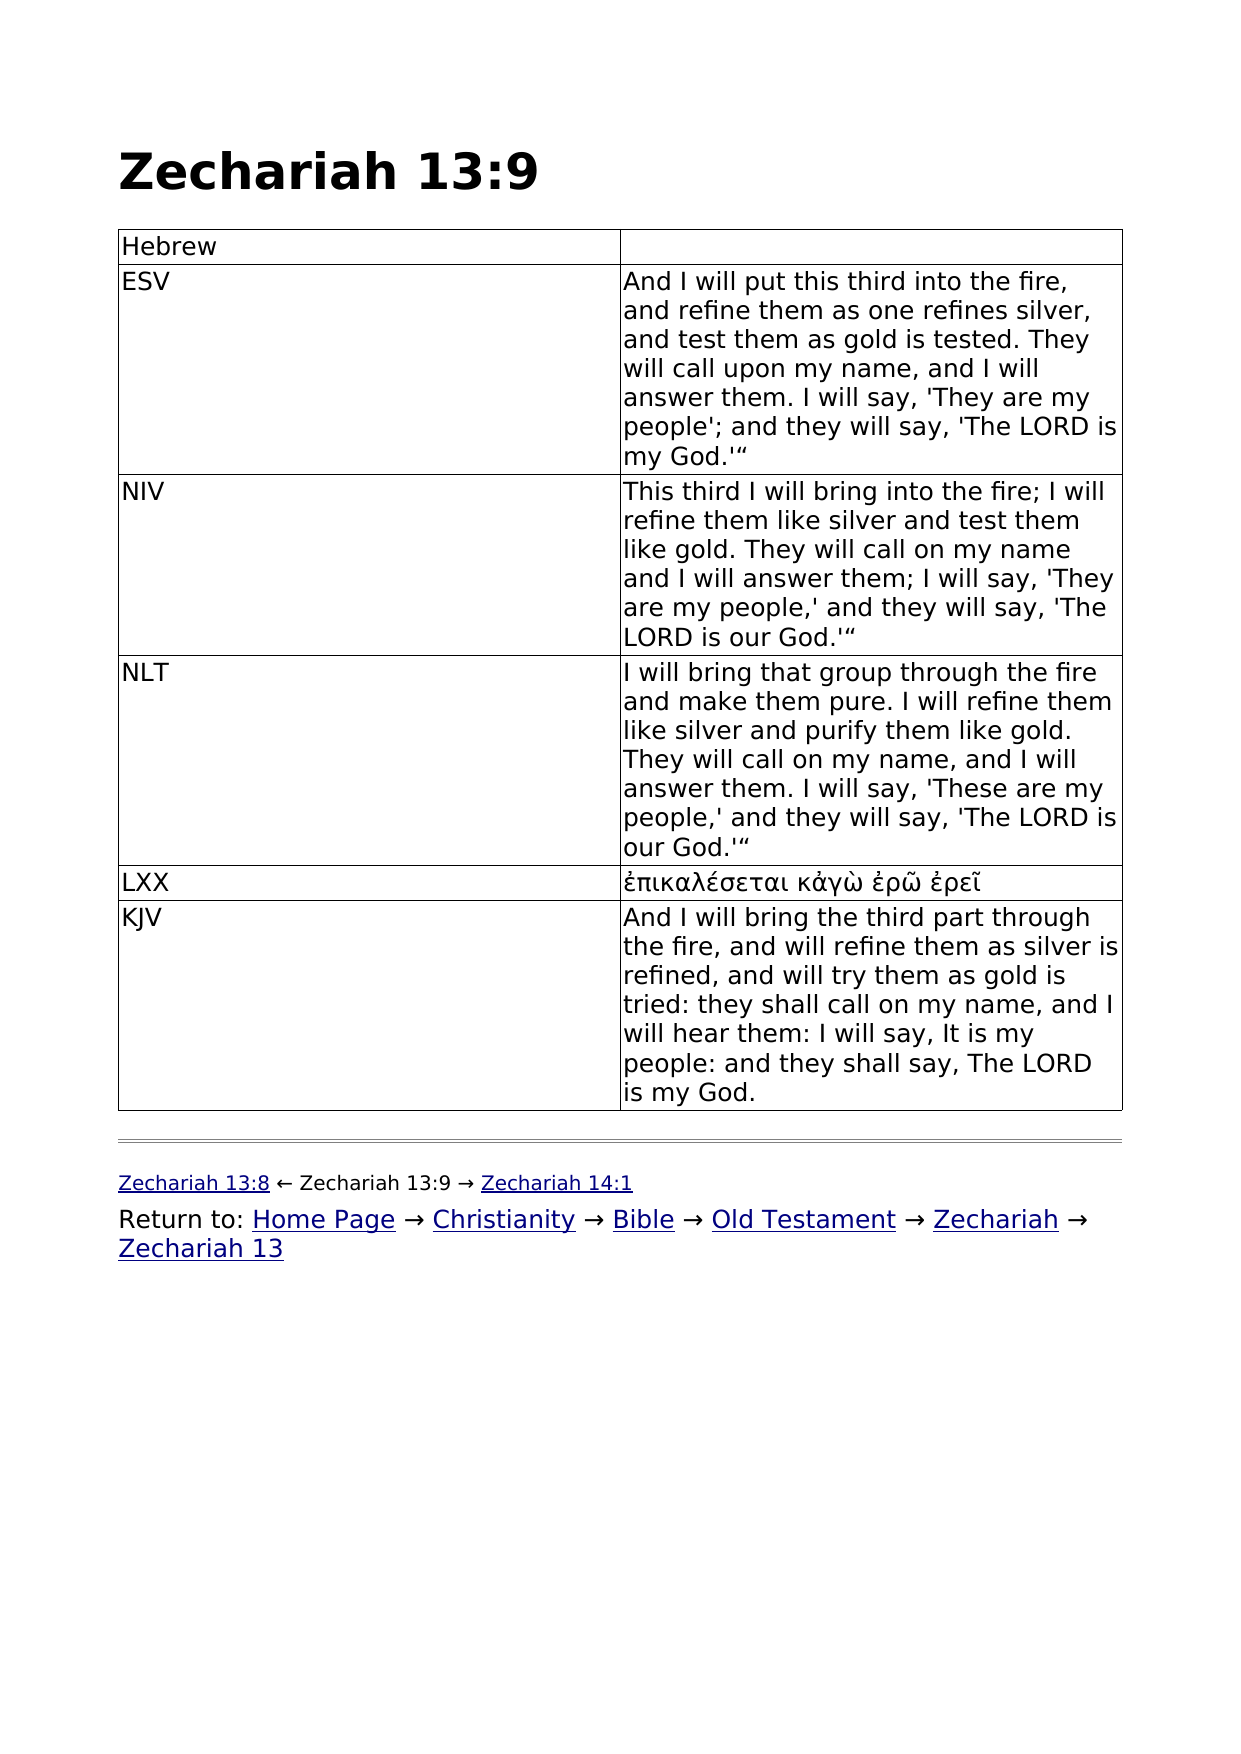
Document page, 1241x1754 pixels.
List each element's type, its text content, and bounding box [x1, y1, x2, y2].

table_header Hebrew [119, 230, 620, 264]
table_cell And I will bring the third part through the fire, and will refine them as silver is refined, and will try them as gold is tried: they shall call on my name, and I will hear them: I will say, It is my people: and they shall say, The LORD is my God. [621, 901, 1122, 1110]
subtitle Zechariah 13:9 [118, 143, 1122, 201]
table_cell I will bring that group through the fire and make them pure. I will refine them like silver and purify them like gold. They will call on my name, and I will answer them. I will say, 'These are my people,' and they will say, 'The LORD is our God.'“ [621, 656, 1122, 865]
text Zechariah 13:8 ← Zechariah 13:9 → Zechariah 14:1 [118, 1171, 1122, 1205]
table_cell ἐπικαλέσεται κἀγὼ ἐρῶ ἐρεῖ [621, 866, 1122, 900]
table_cell This third I will bring into the fire; I will refine them like silver and test them like gold. They will call on my name and I will answer them; I will say, 'They are my people,' and they will say, 'The LORD is our God.'“ [621, 475, 1122, 655]
text Return to: Home Page → Christianity → Bible → Old Testament → Zechariah → Zechariah 13 [118, 1205, 1122, 1264]
table_cell NIV [119, 475, 620, 655]
table_cell NLT [119, 656, 620, 865]
table_cell LXX [119, 866, 620, 900]
table_cell KJV [119, 901, 620, 1110]
table_header [621, 230, 1122, 264]
table_cell ESV [119, 265, 620, 474]
table_cell And I will put this third into the fire, and refine them as one refines silver, and test them as gold is tested. They will call upon my name, and I will answer them. I will say, 'They are my people'; and they will say, 'The LORD is my God.'“ [621, 265, 1122, 474]
